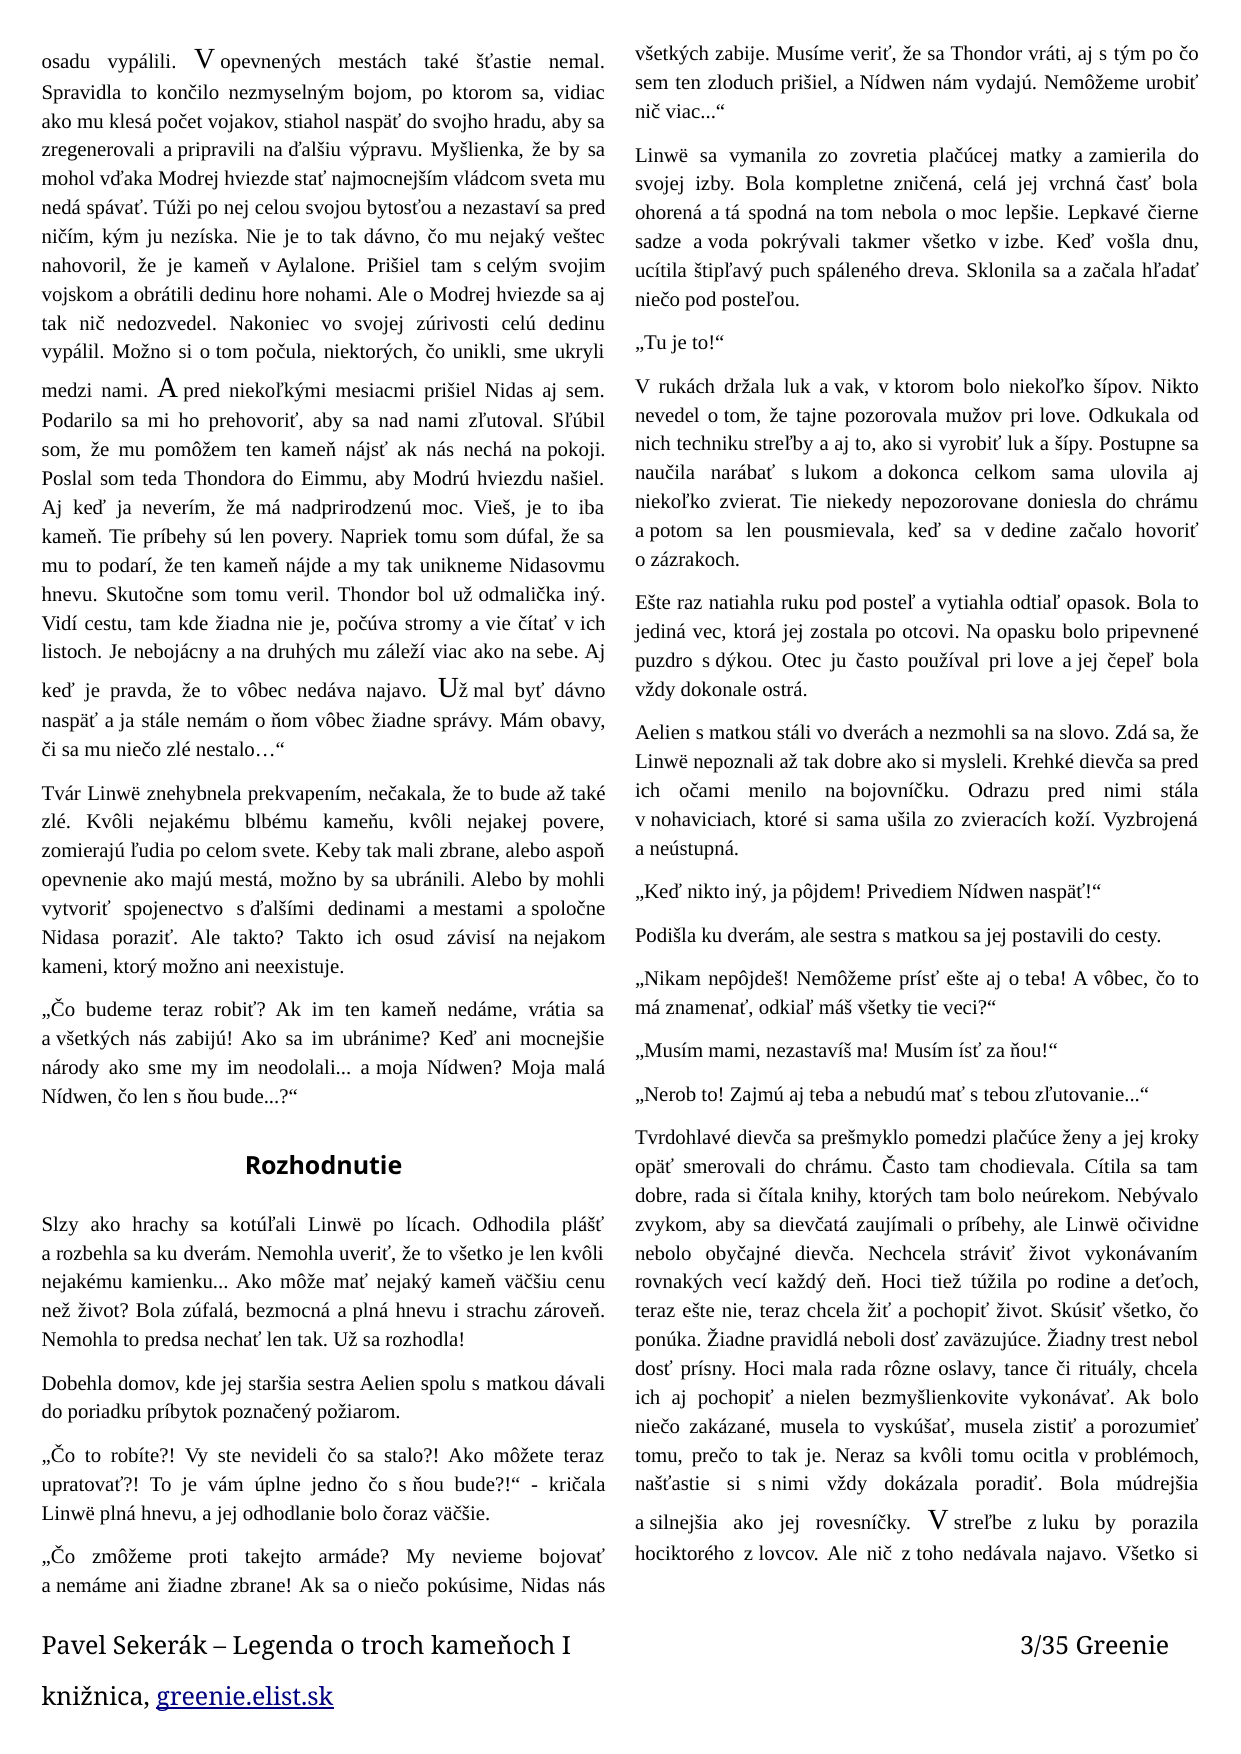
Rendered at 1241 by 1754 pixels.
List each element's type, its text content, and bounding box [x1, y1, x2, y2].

text Podišla ku dverám, ale sestra s matkou sa jej postavili do cesty. [635, 922, 1199, 947]
text Slzy ako hrachy sa kotúľali Linwë po lícach. Odhodila plášť a rozbehla sa ku dverám. Nemohla uveriť, že to všetko je len kvôli nejakému kamienku... Ako môže mať nejaký kameň väčšiu cenu než život? Bola zúfalá, bezmocná a plná hnevu i strachu zároveň. Nemohla to predsa nechať len tak. Už sa rozhodla! [41, 1212, 605, 1351]
text „Čo budeme teraz robiť? Ak im ten kameň nedáme, vrátia sa a všetkých nás zabijú! Ako sa im ubránime? Keď ani mocnejšie národy ako sme my im neodolali... a moja Nídwen? Moja malá Nídwen, čo len s ňou bude...?“ [41, 997, 605, 1108]
text Tvár Linwë znehybnela prekvapením, nečakala, že to bude až také zlé. Kvôli nejakému blbému kameňu, kvôli nejakej povere, zomierajú ľudia po celom svete. Keby tak mali zbrane, alebo aspoň opevnenie ako majú mestá, možno by sa ubránili. Alebo by mohli vytvoriť spojenectvo s ďalšími dedinami a mestami a spoločne Nidasa poraziť. Ale takto? Takto ich osud závisí na nejakom kameni, ktorý možno ani neexistuje. [41, 781, 605, 978]
text všetkých zabije. Musíme veriť, že sa Thondor vráti, aj s tým po čo sem ten zloduch prišiel, a Nídwen nám vydajú. Nemôžeme urobiť nič viac...“ [635, 41, 1199, 123]
text Ešte raz natiahla ruku pod posteľ a vytiahla odtiaľ opasok. Bola to jediná vec, ktorá jej zostala po otcovi. Na opasku bolo pripevnené puzdro s dýkou. Otec ju často používal pri love a jej čepeľ bola vždy dokonale ostrá. [635, 590, 1199, 701]
subtitle Rozhodnutie [41, 1148, 605, 1182]
text „Keď nikto iný, ja pôjdem! Privediem Nídwen naspäť!“ [635, 879, 1199, 903]
text Tvrdohlavé dievča sa prešmyklo pomedzi plačúce ženy a jej kroky opäť smerovali do chrámu. Často tam chodievala. Cítila sa tam dobre, rada si čítala knihy, ktorých tam bolo neúrekom. Nebývalo zvykom, aby sa dievčatá zaujímali o príbehy, ale Linwë očividne nebolo obyčajné dievča. Nechcela stráviť život vykonávaním rovnakých vecí každý deň. Hoci tiež túžila po rodine a deťoch, teraz ešte nie, teraz chcela žiť a pochopiť život. Skúsiť všetko, čo ponúka. Žiadne pravidlá neboli dosť zaväzujúce. Žiadny trest nebol dosť prísny. Hoci mala rada rôzne oslavy, tance či rituály, chcela ich aj pochopiť a nielen bezmyšlienkovite vykonávať. Ak bolo niečo zakázané, musela to vyskúšať, musela zistiť a porozumieť tomu, prečo to tak je. Neraz sa kvôli tomu ocitla v problémoch, našťastie si s nimi vždy dokázala poradiť. Bola múdrejšia a silnejšia ako jej rovesníčky. V streľbe z luku by porazila hociktorého z lovcov. Ale nič z toho nedávala najavo. Všetko si [635, 1125, 1199, 1564]
text „Nerob to! Zajmú aj teba a nebudú mať s tebou zľutovanie...“ [635, 1082, 1199, 1106]
text osadu vypálili. V opevnených mestách také šťastie nemal. Spravidla to končilo nezmyselným bojom, po ktorom sa, vidiac ako mu klesá počet vojakov, stiahol naspäť do svojho hradu, aby sa zregenerovali a pripravili na ďalšiu výpravu. Myšlienka, že by sa mohol vďaka Modrej hviezde stať najmocnejším vládcom sveta mu nedá spávať. Túži po nej celou svojou bytosťou a nezastaví sa pred ničím, kým ju nezíska. Nie je to tak dávno, čo mu nejaký veštec nahovoril, že je kameň v Aylalone. Prišiel tam s celým svojim vojskom a obrátili dedinu hore nohami. Ale o Modrej hviezde sa aj tak nič nedozvedel. Nakoniec vo svojej zúrivosti celú dedinu vypálil. Možno si o tom počula, niektorých, čo unikli, sme ukryli medzi nami. A pred niekoľkými mesiacmi prišiel Nidas aj sem. Podarilo sa mi ho prehovoriť, aby sa nad nami zľutoval. Sľúbil som, že mu pomôžem ten kameň nájsť ak nás nechá na pokoji. Poslal som teda Thondora do Eimmu, aby Modrú hviezdu našiel. Aj keď ja neverím, že má nadprirodzenú moc. Vieš, je to iba kameň. Tie príbehy sú len povery. Napriek tomu som dúfal, že sa mu to podarí, že ten kameň nájde a my tak unikneme Nidasovmu hnevu. Skutočne som tomu veril. Thondor bol už odmalička iný. Vidí cestu, tam kde žiadna nie je, počúva stromy a vie čítať v ich listoch. Je nebojácny a na druhých mu záleží viac ako na sebe. Aj keď je pravda, že to vôbec nedáva najavo. Už mal byť dávno naspäť a ja stále nemám o ňom vôbec žiadne správy. Mám obavy, či sa mu niečo zlé nestalo…“ [41, 41, 605, 761]
text „Čo to robíte?! Vy ste nevideli čo sa stalo?! Ako môžete teraz upratovať?! To je vám úplne jedno čo s ňou bude?!“ - kričala Linwë plná hnevu, a jej odhodlanie bolo čoraz väčšie. [41, 1443, 605, 1524]
text „Nikam nepôjdeš! Nemôžeme prísť ešte aj o teba! A vôbec, čo to má znamenať, odkiaľ máš všetky tie veci?“ [635, 966, 1199, 1019]
text Dobehla domov, kde jej staršia sestra Aelien spolu s matkou dávali do poriadku príbytok poznačený požiarom. [41, 1370, 605, 1423]
text V rukách držala luk a vak, v ktorom bolo niekoľko šípov. Nikto nevedel o tom, že tajne pozorovala mužov pri love. Odkukala od nich techniku streľby a aj to, ako si vyrobiť luk a šípy. Postupne sa naučila narábať s lukom a dokonca celkom sama ulovila aj niekoľko zvierat. Tie niekedy nepozorovane doniesla do chrámu a potom sa len pousmievala, keď sa v dedine začalo hovoriť o zázrakoch. [635, 374, 1199, 571]
text „Musím mami, nezastavíš ma! Musím ísť za ňou!“ [635, 1038, 1199, 1062]
text „Tu je to!“ [635, 330, 1199, 354]
text „Čo zmôžeme proti takejto armáde? My nevieme bojovať a nemáme ani žiadne zbrane! Ak sa o niečo pokúsime, Nidas nás [41, 1544, 605, 1597]
text Aelien s matkou stáli vo dverách a nezmohli sa na slovo. Zdá sa, že Linwë nepoznali až tak dobre ako si mysleli. Krehké dievča sa pred ich očami menilo na bojovníčku. Odrazu pred nimi stála v nohaviciach, ktoré si sama ušila zo zvieracích koží. Vyzbrojená a neústupná. [635, 720, 1199, 860]
text Linwë sa vymanila zo zovretia plačúcej matky a zamierila do svojej izby. Bola kompletne zničená, celá jej vrchná časť bola ohorená a tá spodná na tom nebola o moc lepšie. Lepkavé čierne sadze a voda pokrývali takmer všetko v izbe. Keď vošla dnu, ucítila štipľavý puch spáleného dreva. Sklonila sa a začala hľadať niečo pod posteľou. [635, 142, 1199, 311]
